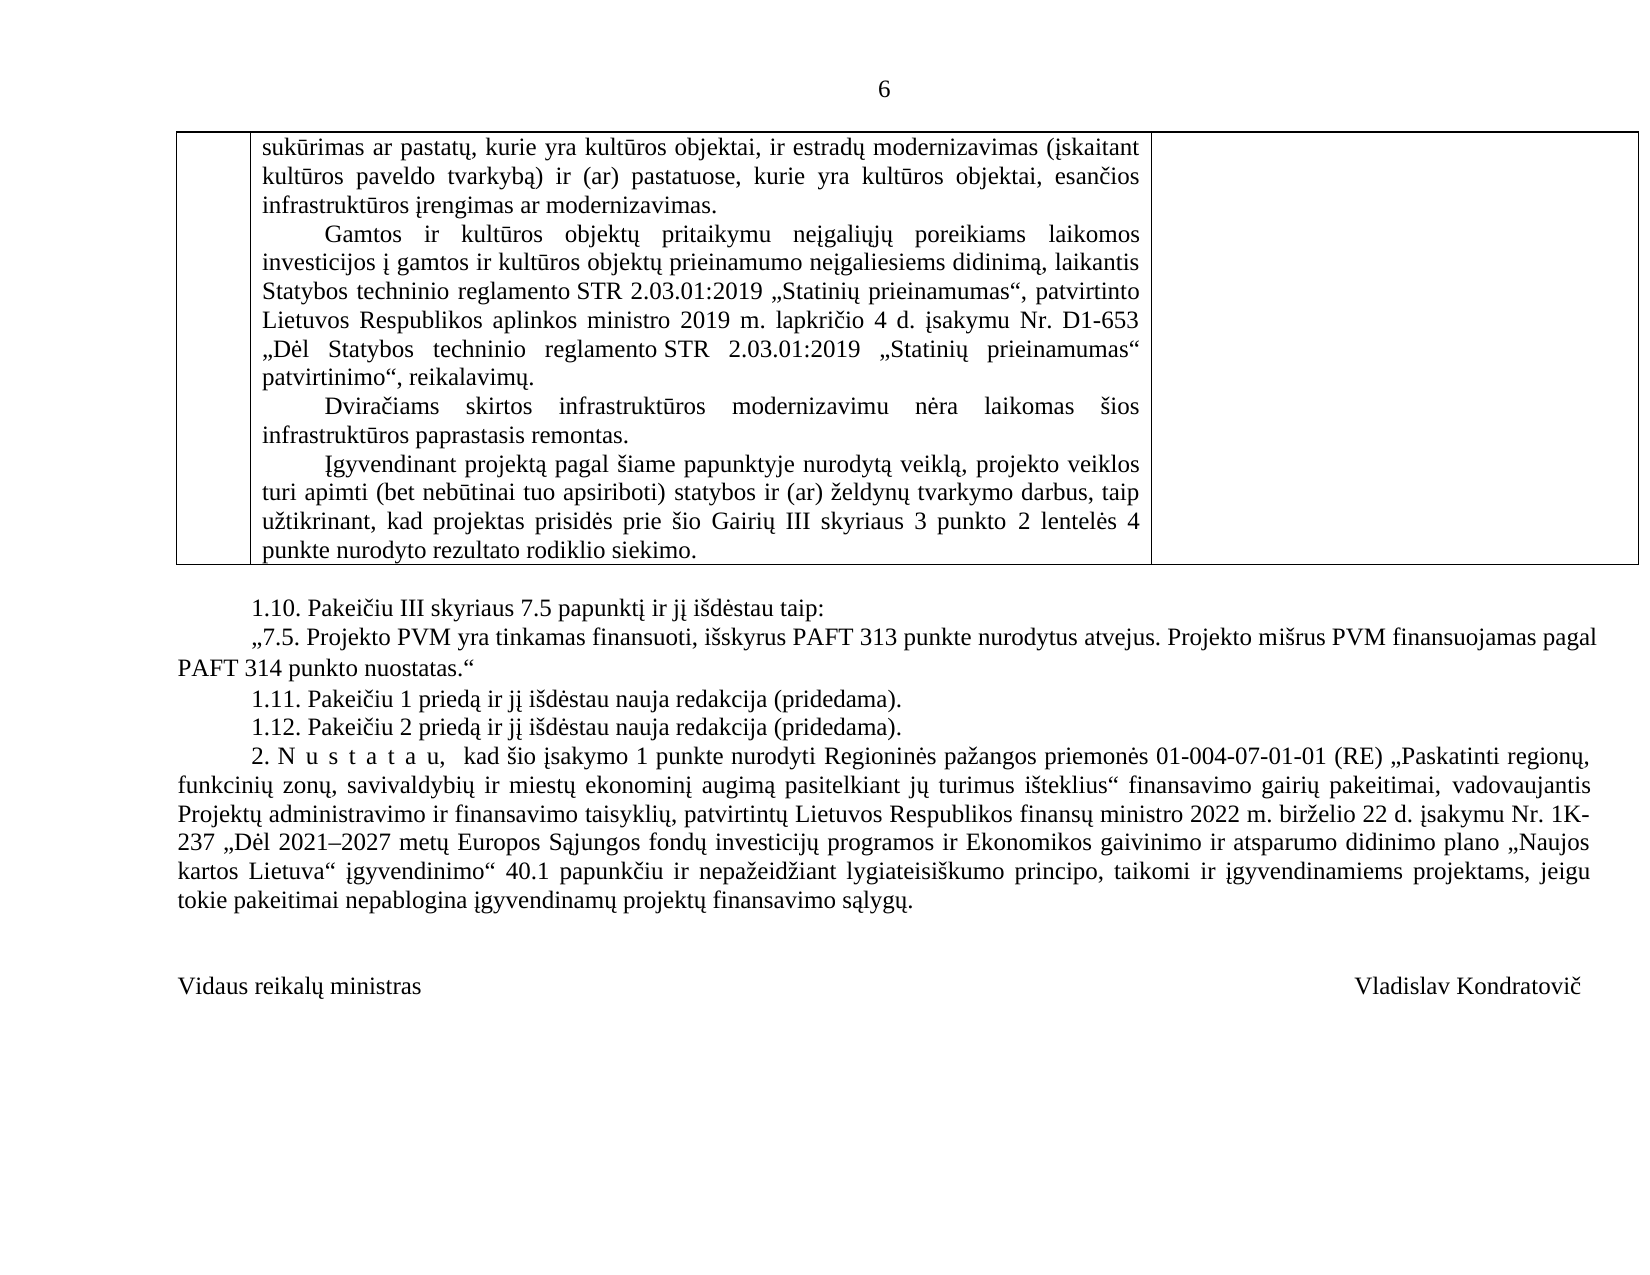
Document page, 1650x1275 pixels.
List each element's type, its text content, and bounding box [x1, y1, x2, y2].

text 2. Nustatau, kad šio įsakymo 1 punkte nurodyti Regioninės pažangos priemonės 01-004-07-01-01 (RE) „Paskatinti regionų, funkcinių zonų, savivaldybių ir miestų ekonominį augimą pasitelkiant jų turimus išteklius“ finansavimo gairių pakeitimai, vadovaujantis Projektų administravimo ir finansavimo taisyklių, patvirtintų Lietuvos Respublikos finansų ministro 2022 m. birželio 22 d. įsakymu Nr. 1K-237 „Dėl 2021–2027 metų Europos Sąjungos fondų investicijų programos ir Ekonomikos gaivinimo ir atsparumo didinimo plano „Naujos kartos Lietuva“ įgyvendinimo“ 40.1 papunkčiu ir nepažeidžiant lygiateisiškumo principo, taikomi ir įgyvendinamiems projektams, jeigu tokie pakeitimai nepablogina įgyvendinamų projektų finansavimo sąlygų. [177, 741, 1591, 914]
text 1.10. Pakeičiu III skyriaus 7.5 papunktį ir jį išdėstau taip: [251, 593, 1591, 622]
text 1.12. Pakeičiu 2 priedą ir jį išdėstau nauja redakcija (pridedama). [177, 712, 1591, 741]
table_header [1152, 133, 1638, 564]
table_header sukūrimas ar pastatų, kurie yra kultūros objektai, ir estradų modernizavimas (įskaitant kultūros paveldo tvarkybą) ir (ar) pastatuose, kurie yra kultūros objektai, esančios infrastruktūros įrengimas ar modernizavimas. Gamtos ir kultūros objektų pritaikymu neįgaliųjų poreikiams laikomos investicijos į gamtos ir kultūros objektų prieinamumo neįgaliesiems didinimą, laikantis Statybos techninio reglamento STR 2.03.01:2019 „Statinių prieinamumas“, patvirtinto Lietuvos Respublikos aplinkos ministro 2019 m. lapkričio 4 d. įsakymu Nr. D1-653 „Dėl Statybos techninio reglamento STR 2.03.01:2019 „Statinių prieinamumas“ patvirtinimo“, reikalavimų. Dviračiams skirtos infrastruktūros modernizavimu nėra laikomas šios infrastruktūros paprastasis remontas. Įgyvendinant projektą pagal šiame papunktyje nurodytą veiklą, projekto veiklos turi apimti (bet nebūtinai tuo apsiriboti) statybos ir (ar) želdynų tvarkymo darbus, taip užtikrinant, kad projektas prisidės prie šio Gairių III skyriaus 3 punkto 2 lentelės 4 punkte nurodyto rezultato rodiklio siekimo. [251, 133, 1151, 564]
text Vidaus reikalų ministras Vladislav Kondratovič [177, 971, 1591, 1000]
table_header [177, 133, 250, 564]
text „7.5. Projekto PVM yra tinkamas finansuoti, išskyrus PAFT 313 punkte nurodytus atvejus. Projekto mišrus PVM finansuojamas pagal PAFT 314 punkto nuostatas.“ [177, 622, 1597, 682]
text 1.11. Pakeičiu 1 priedą ir jį išdėstau nauja redakcija (pridedama). [177, 684, 1591, 712]
